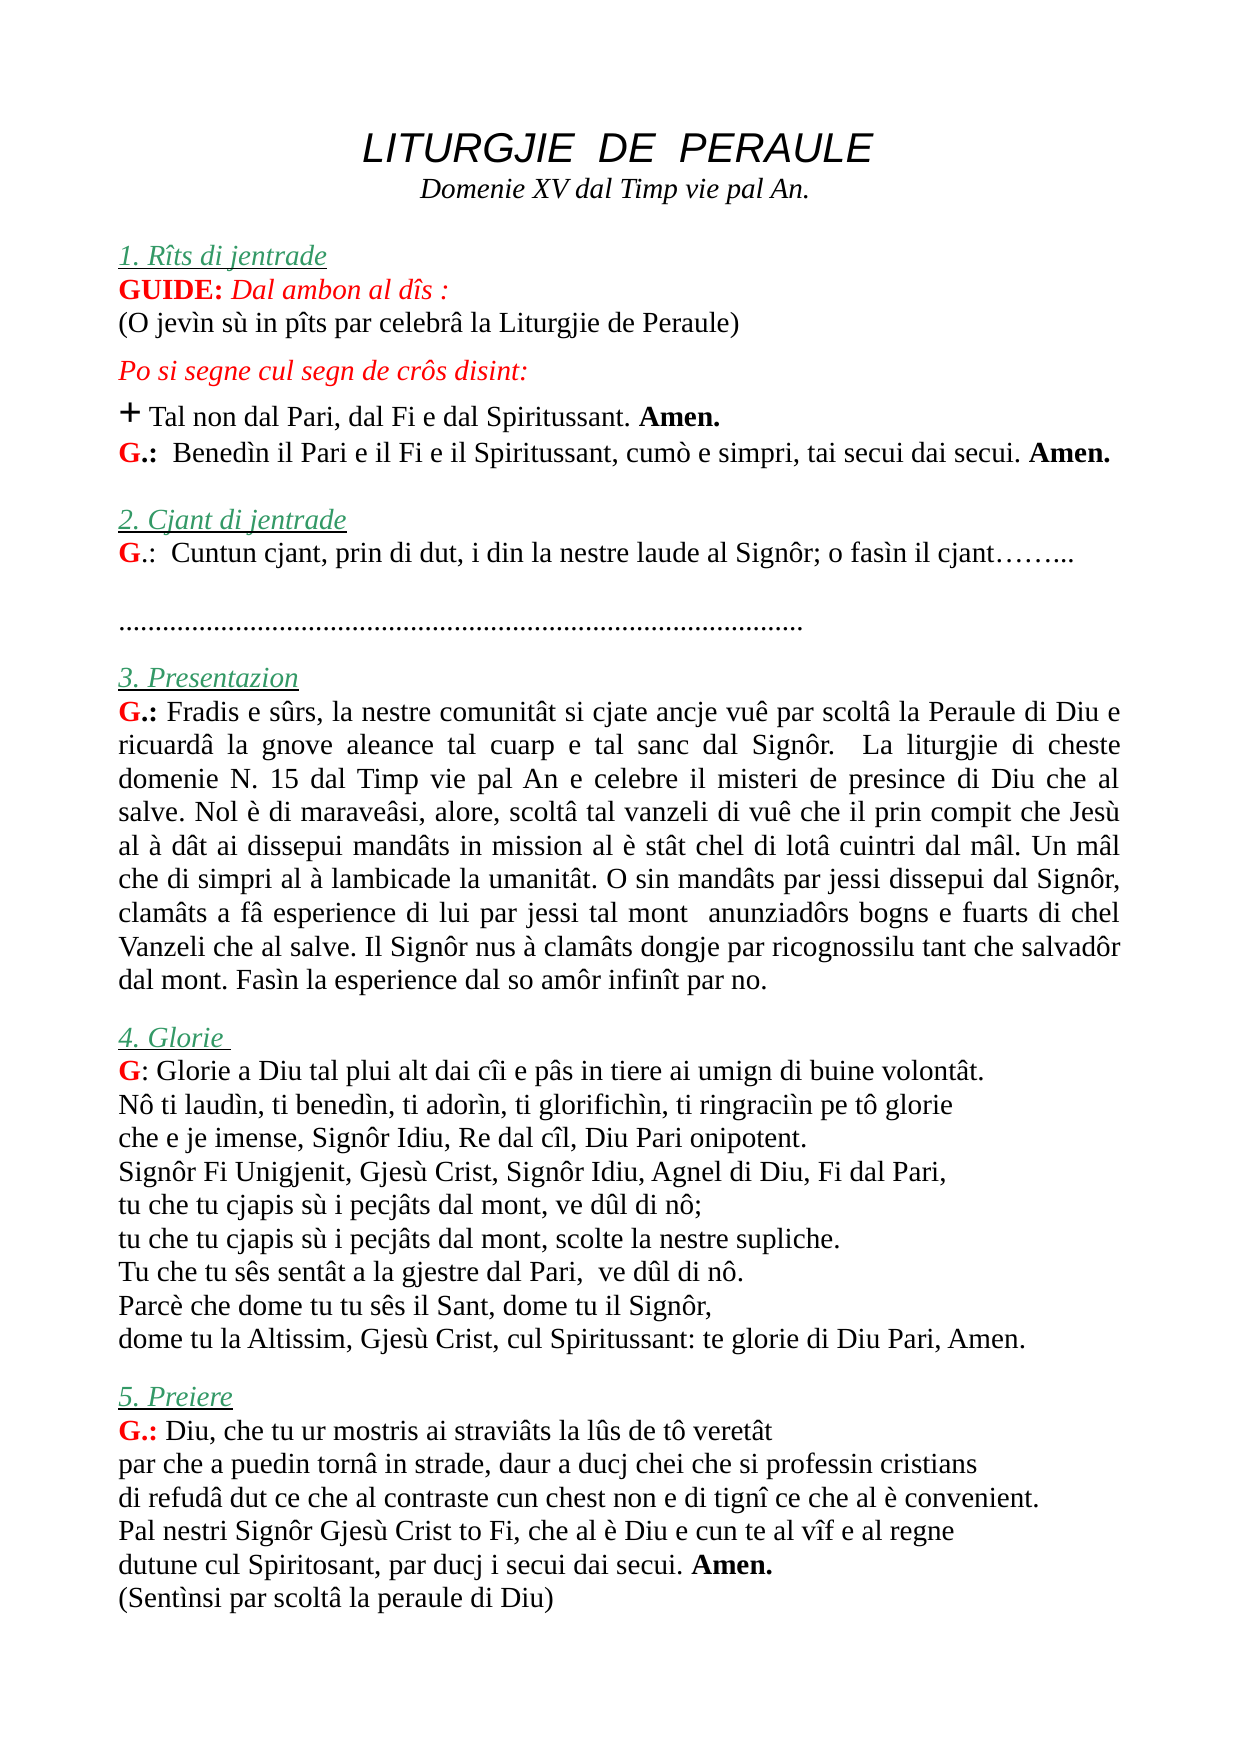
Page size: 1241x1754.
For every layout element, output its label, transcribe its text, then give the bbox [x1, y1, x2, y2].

text + Tal non dal Pari, dal Fi e dal Spiritussant. Amen. [118, 387, 1122, 435]
text 4. Glorie [118, 1020, 1122, 1053]
text G.: Cuntun cjant, prin di dut, i din la nestre laude al Signôr; o fasìn il cjant……... [118, 536, 1122, 569]
text .............................................................................................. [118, 603, 1122, 636]
text (O jevìn sù in pîts par celebrâ la Liturgjie de Peraule) [118, 306, 1122, 339]
text dome tu la Altissim, Gjesù Crist, cul Spiritussant: te glorie di Diu Pari, Amen. [118, 1322, 1122, 1355]
text G: Glorie a Diu tal plui alt dai cîi e pâs in tiere ai umign di buine volontât. [118, 1053, 1122, 1087]
text Tu che tu sês sentât a la gjestre dal Pari, ve dûl di nô. [118, 1254, 1122, 1288]
text dutune cul Spiritosant, par ducj i secui dai secui. Amen. [118, 1547, 1122, 1581]
text 1. Rîts di jentrade [118, 238, 1122, 272]
text G.: Diu, che tu ur mostris ai straviâts la lûs de tô veretât [118, 1413, 1122, 1446]
text Nô ti laudìn, ti benedìn, ti adorìn, ti glorifichìn, ti ringraciìn pe tô glorie [118, 1087, 1122, 1120]
text GUIDE: Dal ambon al dîs : [118, 272, 1122, 306]
text (Sentìnsi par scoltâ la peraule di Diu) [118, 1581, 1122, 1614]
text che e je imense, Signôr Idiu, Re dal cîl, Diu Pari onipotent. [118, 1120, 1122, 1154]
text Po si segne cul segn de crôs disint: [118, 353, 1122, 387]
text 3. Presentazion [118, 660, 1122, 694]
text par che a puedin tornâ in strade, daur a ducj chei che si professin cristians [118, 1446, 1122, 1480]
text G.: Benedìn il Pari e il Fi e il Spiritussant, cumò e simpri, tai secui dai secui. Amen. [118, 435, 1122, 468]
text tu che tu cjapis sù i pecjâts dal mont, scolte la nestre supliche. [118, 1221, 1122, 1254]
text Signôr Fi Unigjenit, Gjesù Crist, Signôr Idiu, Agnel di Diu, Fi dal Pari, [118, 1154, 1122, 1187]
text Parcè che dome tu tu sês il Sant, dome tu il Signôr, [118, 1288, 1122, 1322]
text 2. Cjant di jentrade [118, 502, 1122, 536]
text tu che tu cjapis sù i pecjâts dal mont, ve dûl di nô; [118, 1187, 1122, 1221]
text LITURGJIE DE PERAULE [118, 123, 1122, 171]
text Pal nestri Signôr Gjesù Crist to Fi, che al è Diu e cun te al vîf e al regne [118, 1513, 1122, 1547]
text G.: Fradis e sûrs, la nestre comunitât si cjate ancje vuê par scoltâ la Peraule di Diu e ricuardâ la gnove aleance tal cuarp e tal sanc dal Signôr. La liturgjie di cheste domenie N. 15 dal Timp vie pal An e celebre il misteri de presince di Diu che al salve. Nol è di maraveâsi, alore, scoltâ tal vanzeli di vuê che il prin compit che Jesù al à dât ai dissepui mandâts in mission al è stât chel di lotâ cuintri dal mâl. Un mâl che di simpri al à lambicade la umanitât. O sin mandâts par jessi dissepui dal Signôr, clamâts a fâ esperience di lui par jessi tal mont anunziadôrs bogns e fuarts di chel Vanzeli che al salve. Il Signôr nus à clamâts dongje par ricognossilu tant che salvadôr dal mont. Fasìn la esperience dal so amôr infinît par no. [118, 694, 1122, 996]
text Domenie XV dal Timp vie pal An. [118, 171, 1122, 205]
text 5. Preiere [118, 1379, 1122, 1413]
text di refudâ dut ce che al contraste cun chest non e di tignî ce che al è convenient. [118, 1480, 1122, 1513]
